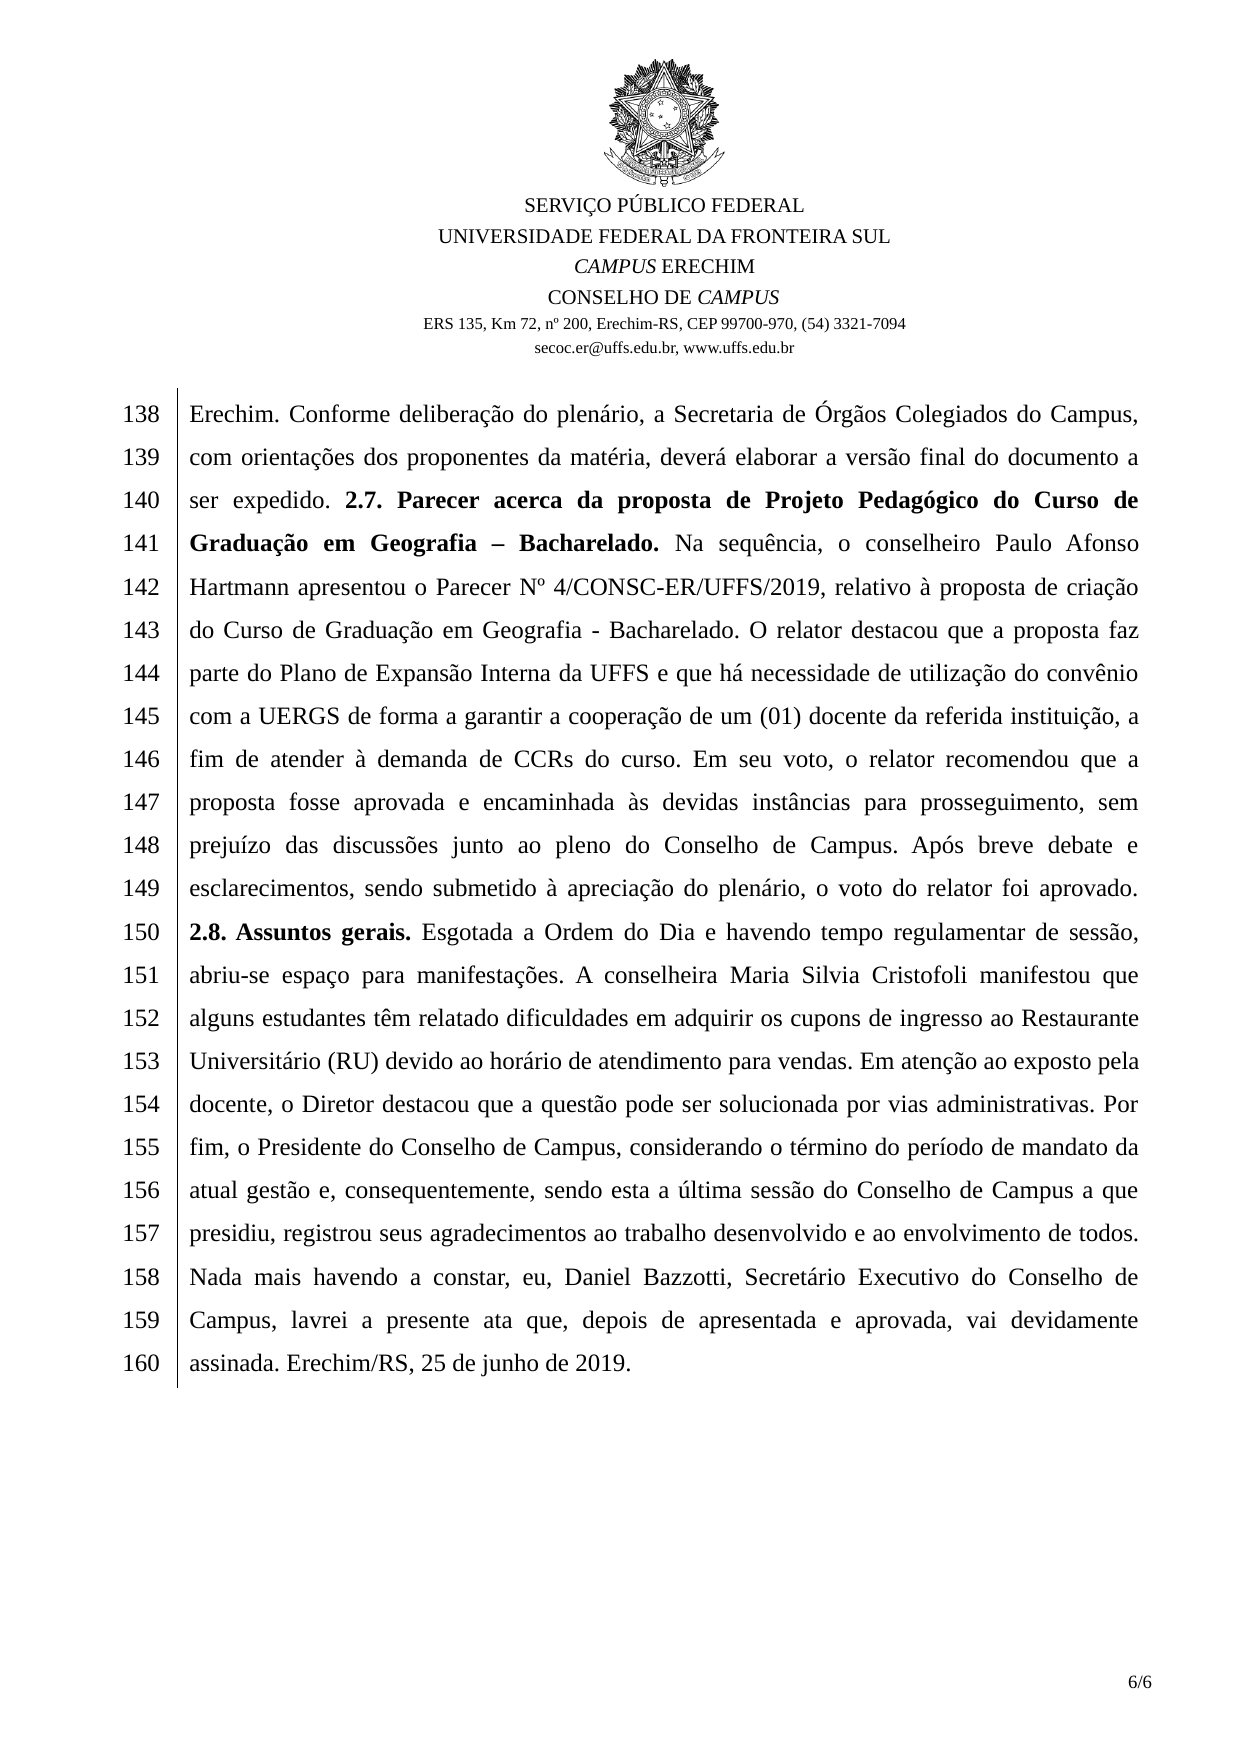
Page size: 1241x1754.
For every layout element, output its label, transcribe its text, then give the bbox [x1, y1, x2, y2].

text Erechim. Conforme deliberação do plenário, a Secretaria de Órgãos Colegiados do Campus, com orientações dos proponentes da matéria, deverá elaborar a versão final do documento a ser expedido. 2.7. Parecer acerca da proposta de Projeto Pedagógico do Curso de Graduação em Geografia – Bacharelado. Na sequência, o conselheiro Paulo Afonso Hartmann apresentou o Parecer Nº 4/CONSC-ER/UFFS/2019, relativo à proposta de criação do Curso de Graduação em Geografia - Bacharelado. O relator destacou que a proposta faz parte do Plano de Expansão Interna da UFFS e que há necessidade de utilização do convênio com a UERGS de forma a garantir a cooperação de um (01) docente da referida instituição, a fim de atender à demanda de CCRs do curso. Em seu voto, o relator recomendou que a proposta fosse aprovada e encaminhada às devidas instâncias para prosseguimento, sem prejuízo das discussões junto ao pleno do Conselho de Campus. Após breve debate e esclarecimentos, sendo submetido à apreciação do plenário, o voto do relator foi aprovado. 2.8. Assuntos gerais. Esgotada a Ordem do Dia e havendo tempo regulamentar de sessão, abriu-se espaço para manifestações. A conselheira Maria Silvia Cristofoli manifestou que alguns estudantes têm relatado dificuldades em adquirir os cupons de ingresso ao Restaurante Universitário (RU) devido ao horário de atendimento para vendas. Em atenção ao exposto pela docente, o Diretor destacou que a questão pode ser solucionada por vias administrativas. Por fim, o Presidente do Conselho de Campus, considerando o término do período de mandato da atual gestão e, consequentemente, sendo esta a última sessão do Conselho de Campus a que presidiu, registrou seus agradecimentos ao trabalho desenvolvido e ao envolvimento de todos. Nada mais havendo a constar, eu, Daniel Bazzotti, Secretário Executivo do Conselho de Campus, lavrei a presente ata que, depois de apresentada e aprovada, vai devidamente assinada. Erechim/RS, 25 de junho de 2019. [177, 387, 1152, 1388]
